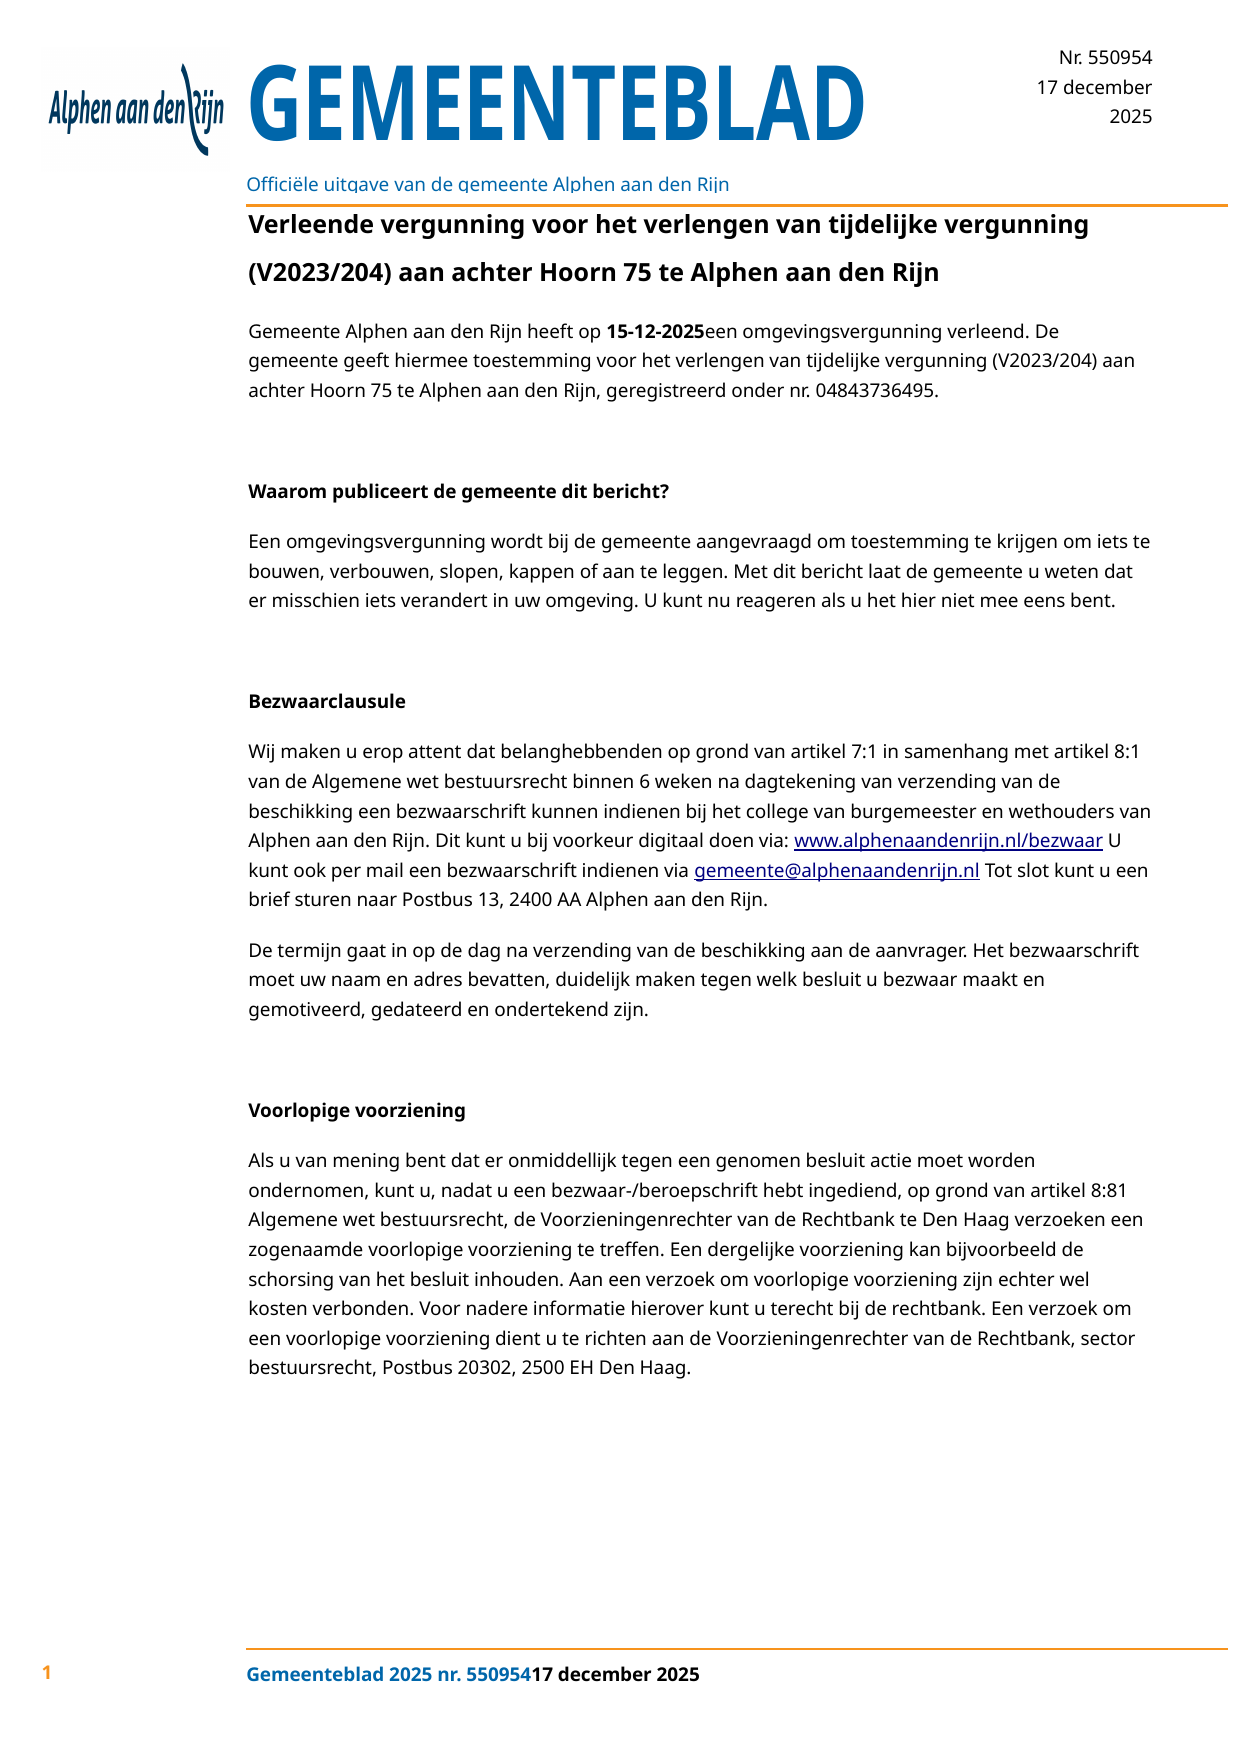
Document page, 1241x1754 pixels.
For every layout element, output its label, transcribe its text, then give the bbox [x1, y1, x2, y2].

text Een omgevingsvergunning wordt bij de gemeente aangevraagd om toestemming te krijgen om iets te bouwen, verbouwen, slopen, kappen of aan te leggen. Met dit bericht laat de gemeente u weten dat er misschien iets verandert in uw omgeving. U kunt nu reageren als u het hier niet mee eens bent. [248, 528, 1152, 613]
text Bezwaarclausule [248, 688, 1152, 714]
text Voorlopige voorziening [248, 1097, 1152, 1123]
text Gemeente Alphen aan den Rijn heeft op 15-12-2025een omgevingsvergunning verleend. De gemeente geeft hiermee toestemming voor het verlengen van tijdelijke vergunning (V2023/204) aan achter Hoorn 75 te Alphen aan den Rijn, geregistreerd onder nr. 04843736495. [248, 318, 1152, 403]
picture [41, 47, 231, 172]
text De termijn gaat in op de dag na verzending van de beschikking aan de aanvrager. Het bezwaarschrift moet uw naam en adres bevatten, duidelijk maken tegen welk besluit u bezwaar maakt en gemotiveerd, gedateerd en ondertekend zijn. [248, 937, 1152, 1022]
text Verleende vergunning voor het verlengen van tijdelijke vergunning (V2023/204) aan achter Hoorn 75 te Alphen aan den Rijn [248, 207, 1152, 288]
text Wij maken u erop attent dat belanghebbenden op grond van artikel 7:1 in samenhang met artikel 8:1 van de Algemene wet bestuursrecht binnen 6 weken na dagtekening van verzending van de beschikking een bezwaarschrift kunnen indienen bij het college van burgemeester en wethouders van Alphen aan den Rijn. Dit kunt u bij voorkeur digitaal doen via: www.alphenaandenrijn.nl/bezwaar U kunt ook per mail een bezwaarschrift indienen via gemeente@alphenaandenrijn.nl Tot slot kunt u een brief sturen naar Postbus 13, 2400 AA Alphen aan den Rijn. [248, 739, 1152, 912]
text Als u van mening bent dat er onmiddellijk tegen een genomen besluit actie moet worden ondernomen, kunt u, nadat u een bezwaar-/beroepschrift hebt ingediend, op grond van artikel 8:81 Algemene wet bestuursrecht, de Voorzieningenrechter van de Rechtbank te Den Haag verzoeken een zogenaamde voorlopige voorziening te treffen. Een dergelijke voorziening kan bijvoorbeeld de schorsing van het besluit inhouden. Aan een verzoek om voorlopige voorziening zijn echter wel kosten verbonden. Voor nadere informatie hierover kunt u terecht bij de rechtbank. Een verzoek om een voorlopige voorziening dient u te richten aan de Voorzieningenrechter van de Rechtbank, sector bestuursrecht, Postbus 20302, 2500 EH Den Haag. [248, 1147, 1152, 1380]
text Waarom publiceert de gemeente dit bericht? [248, 478, 1152, 504]
